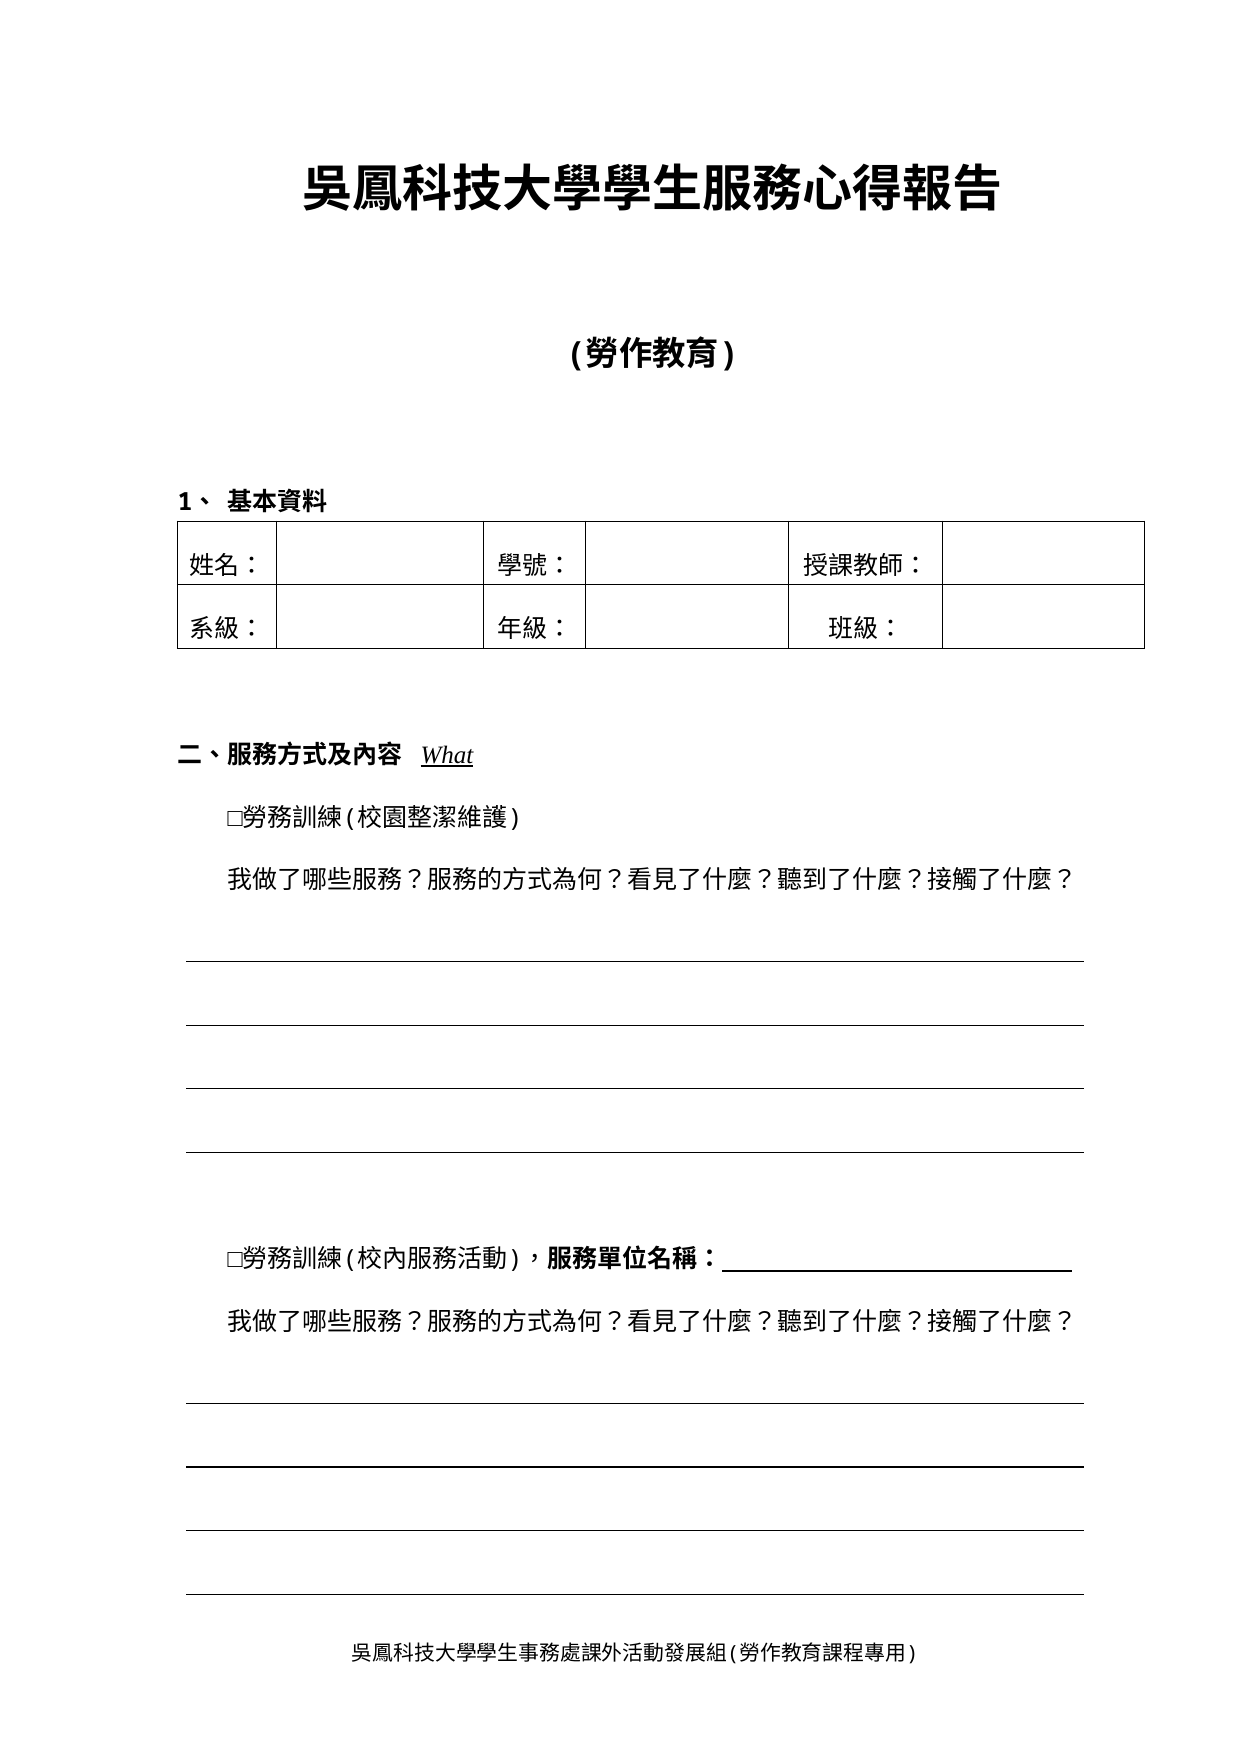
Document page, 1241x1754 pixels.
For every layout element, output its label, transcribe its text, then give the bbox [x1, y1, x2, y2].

table_cell [186, 1404, 1084, 1466]
text □勞務訓練(校內服務活動)，服務單位名稱： [177, 1215, 1092, 1278]
table_header 授課教師： [789, 522, 942, 584]
table_cell [186, 1468, 1084, 1530]
table_cell 年級： [484, 585, 585, 648]
table_header [943, 522, 1144, 584]
table_cell 系級： [178, 585, 276, 648]
table_cell [943, 585, 1144, 648]
text 二、服務方式及內容 What [177, 711, 1092, 774]
table_cell [277, 585, 483, 648]
table_header [277, 522, 483, 584]
text □勞務訓練(校園整潔維護) [177, 774, 1092, 836]
table_cell [186, 1026, 1084, 1088]
table_cell [186, 1089, 1084, 1152]
table_header [586, 522, 788, 584]
table_header 姓名： [178, 522, 276, 584]
table_cell [186, 1531, 1084, 1593]
table_cell 班級： [789, 585, 942, 648]
table_cell [586, 585, 788, 648]
text (勞作教育) [158, 309, 1146, 372]
text 吳鳳科技大學學生服務心得報告 [158, 112, 1146, 237]
text 我做了哪些服務？服務的方式為何？看見了什麼？聽到了什麼？接觸了什麼？ [177, 836, 1092, 899]
table_header [186, 899, 1084, 961]
table_header [186, 1340, 1084, 1403]
text 我做了哪些服務？服務的方式為何？看見了什麼？聽到了什麼？接觸了什麼？ [177, 1278, 1092, 1340]
list 基本資料 [177, 458, 1092, 521]
table_cell [186, 962, 1084, 1025]
table_header 學號： [484, 522, 585, 584]
